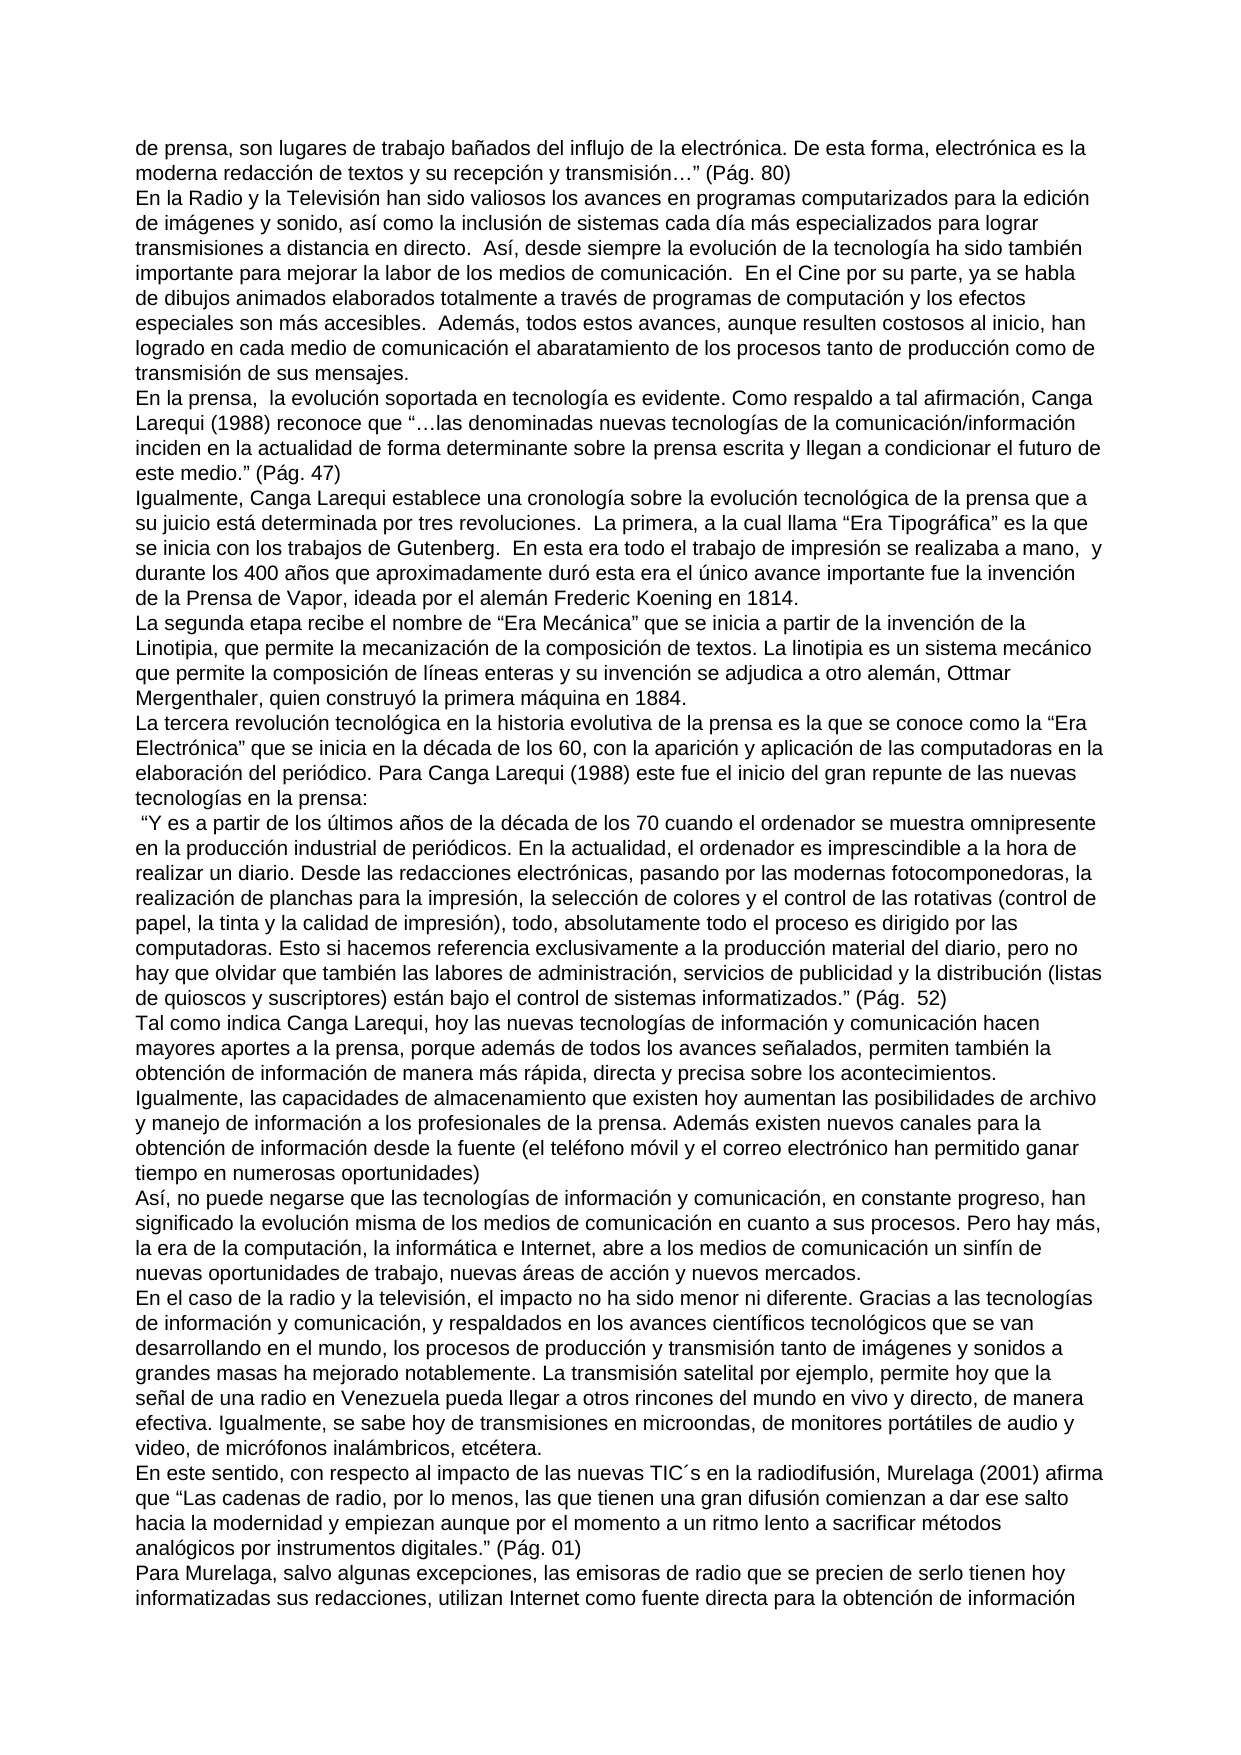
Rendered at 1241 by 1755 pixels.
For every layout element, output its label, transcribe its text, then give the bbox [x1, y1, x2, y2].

text Así, no puede negarse que las tecnologías de información y comunicación, en constante progreso, han significado la evolución misma de los medios de comunicación en cuanto a sus procesos. Pero hay más, la era de la computación, la informática e Internet, abre a los medios de comunicación un sinfín de nuevas oportunidades de trabajo, nuevas áreas de acción y nuevos mercados. [135, 1185, 1105, 1285]
text En este sentido, con respecto al impacto de las nuevas TIC´s en la radiodifusión, Murelaga (2001) afirma que “Las cadenas de radio, por lo menos, las que tienen una gran difusión comienzan a dar ese salto hacia la modernidad y empiezan aunque por el momento a un ritmo lento a sacrificar métodos analógicos por instrumentos digitales.” (Pág. 01) [135, 1460, 1105, 1560]
text En el caso de la radio y la televisión, el impacto no ha sido menor ni diferente. Gracias a las tecnologías de información y comunicación, y respaldados en los avances científicos tecnológicos que se van desarrollando en el mundo, los procesos de producción y transmisión tanto de imágenes y sonidos a grandes masas ha mejorado notablemente. La transmisión satelital por ejemplo, permite hoy que la señal de una radio en Venezuela pueda llegar a otros rincones del mundo en vivo y directo, de manera efectiva. Igualmente, se sabe hoy de transmisiones en microondas, de monitores portátiles de audio y video, de micrófonos inalámbricos, etcétera. [135, 1285, 1105, 1460]
text En la prensa, la evolución soportada en tecnología es evidente. Como respaldo a tal afirmación, Canga Larequi (1988) reconoce que “…las denominadas nuevas tecnologías de la comunicación/información inciden en la actualidad de forma determinante sobre la prensa escrita y llegan a condicionar el futuro de este medio.” (Pág. 47) [135, 385, 1105, 485]
text Igualmente, Canga Larequi establece una cronología sobre la evolución tecnológica de la prensa que a su juicio está determinada por tres revoluciones. La primera, a la cual llama “Era Tipográfica” es la que se inicia con los trabajos de Gutenberg. En esta era todo el trabajo de impresión se realizaba a mano, y durante los 400 años que aproximadamente duró esta era el único avance importante fue la invención de la Prensa de Vapor, ideada por el alemán Frederic Koening en 1814. [135, 485, 1105, 610]
text La segunda etapa recibe el nombre de “Era Mecánica” que se inicia a partir de la invención de la Linotipia, que permite la mecanización de la composición de textos. La linotipia es un sistema mecánico que permite la composición de líneas enteras y su invención se adjudica a otro alemán, Ottmar Mergenthaler, quien construyó la primera máquina en 1884. [135, 610, 1105, 710]
text La tercera revolución tecnológica en la historia evolutiva de la prensa es la que se conoce como la “Era Electrónica” que se inicia en la década de los 60, con la aparición y aplicación de las computadoras en la elaboración del periódico. Para Canga Larequi (1988) este fue el inicio del gran repunte de las nuevas tecnologías en la prensa: [135, 710, 1105, 810]
text Para Murelaga, salvo algunas excepciones, las emisoras de radio que se precien de serlo tienen hoy informatizadas sus redacciones, utilizan Internet como fuente directa para la obtención de información [135, 1560, 1105, 1610]
text “Y es a partir de los últimos años de la década de los 70 cuando el ordenador se muestra omnipresente en la producción industrial de periódicos. En la actualidad, el ordenador es imprescindible a la hora de realizar un diario. Desde las redacciones electrónicas, pasando por las modernas fotocomponedoras, la realización de planchas para la impresión, la selección de colores y el control de las rotativas (control de papel, la tinta y la calidad de impresión), todo, absolutamente todo el proceso es dirigido por las computadoras. Esto si hacemos referencia exclusivamente a la producción material del diario, pero no hay que olvidar que también las labores de administración, servicios de publicidad y la distribución (listas de quioscos y suscriptores) están bajo el control de sistemas informatizados.” (Pág. 52) [135, 810, 1105, 1010]
text En la Radio y la Televisión han sido valiosos los avances en programas computarizados para la edición de imágenes y sonido, así como la inclusión de sistemas cada día más especializados para lograr transmisiones a distancia en directo. Así, desde siempre la evolución de la tecnología ha sido también importante para mejorar la labor de los medios de comunicación. En el Cine por su parte, ya se habla de dibujos animados elaborados totalmente a través de programas de computación y los efectos especiales son más accesibles. Además, todos estos avances, aunque resulten costosos al inicio, han logrado en cada medio de comunicación el abaratamiento de los procesos tanto de producción como de transmisión de sus mensajes. [135, 185, 1105, 385]
text de prensa, son lugares de trabajo bañados del influjo de la electrónica. De esta forma, electrónica es la moderna redacción de textos y su recepción y transmisión…” (Pág. 80) [135, 135, 1105, 185]
text Tal como indica Canga Larequi, hoy las nuevas tecnologías de información y comunicación hacen mayores aportes a la prensa, porque además de todos los avances señalados, permiten también la obtención de información de manera más rápida, directa y precisa sobre los acontecimientos. Igualmente, las capacidades de almacenamiento que existen hoy aumentan las posibilidades de archivo y manejo de información a los profesionales de la prensa. Además existen nuevos canales para la obtención de información desde la fuente (el teléfono móvil y el correo electrónico han permitido ganar tiempo en numerosas oportunidades) [135, 1010, 1105, 1185]
